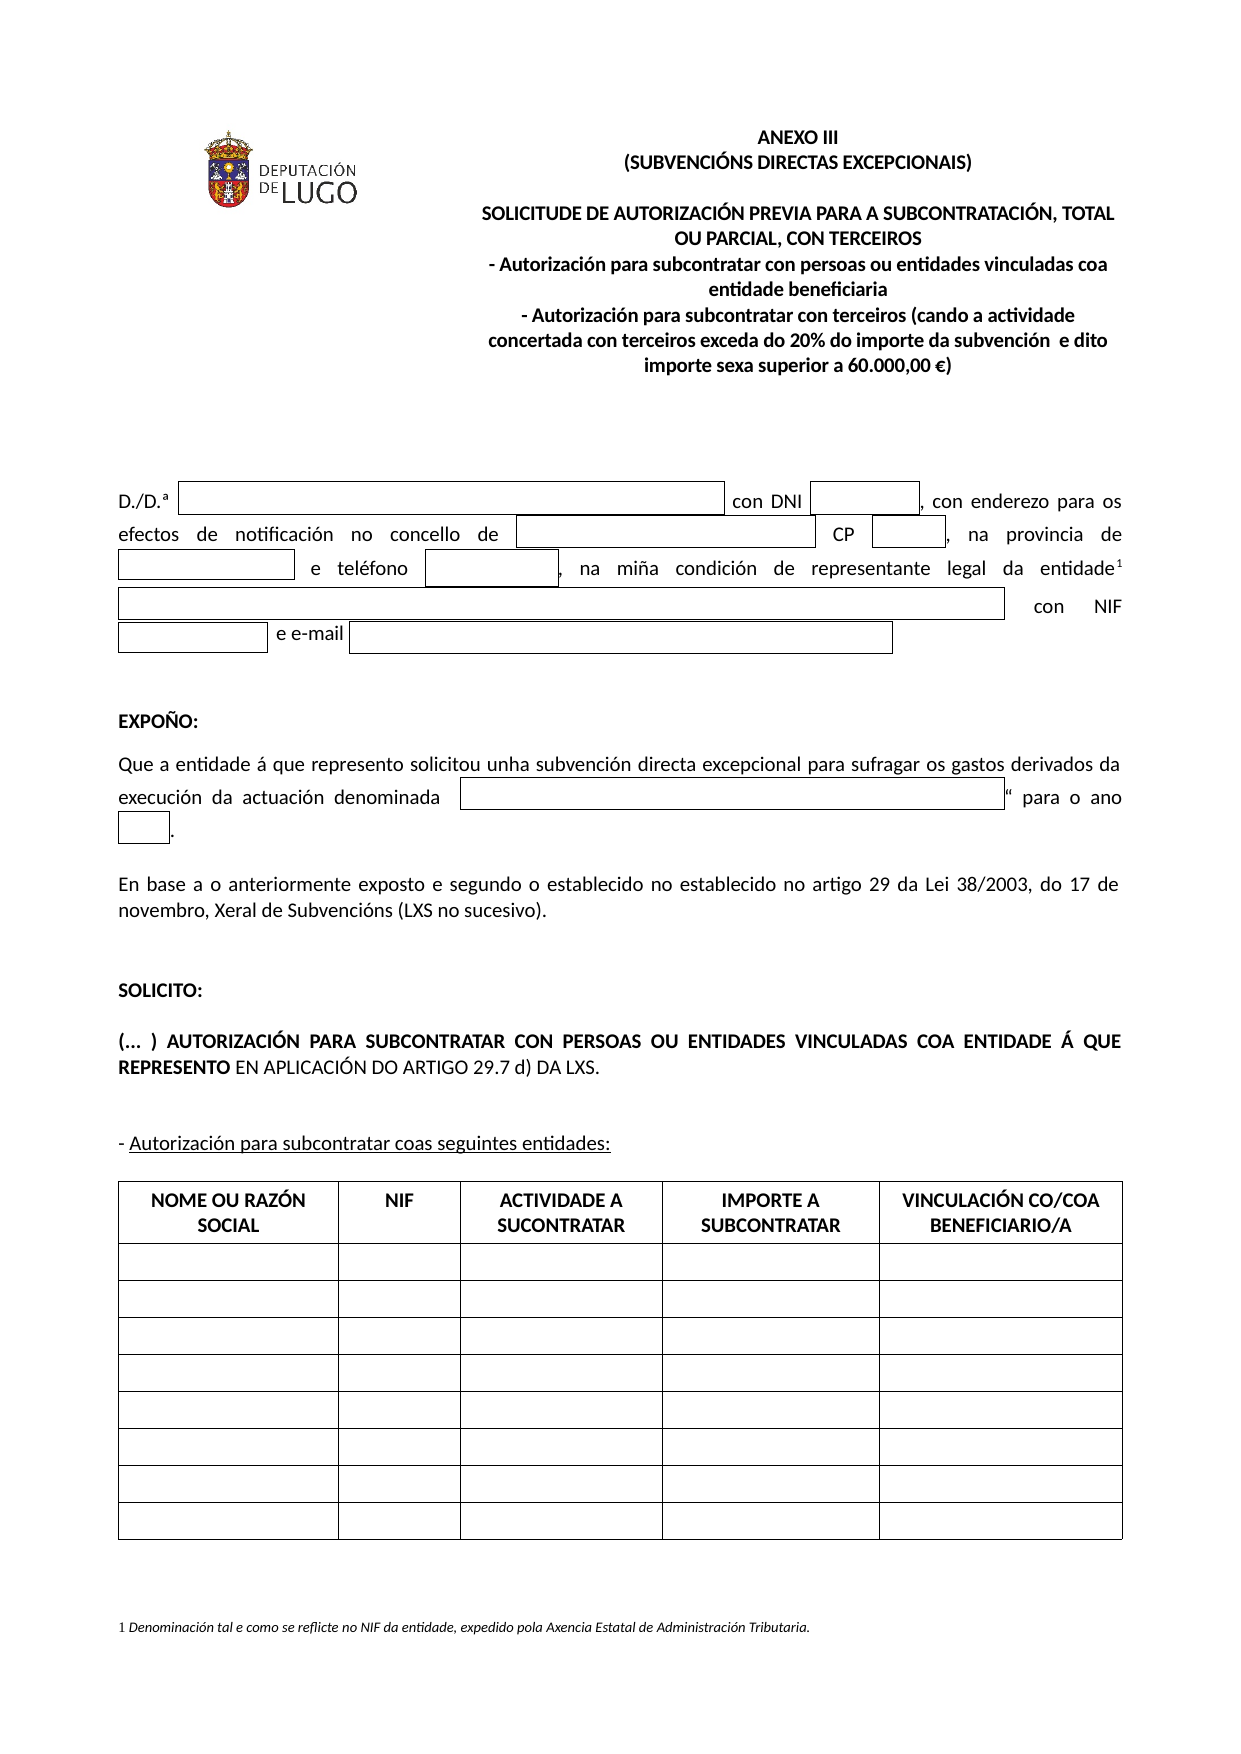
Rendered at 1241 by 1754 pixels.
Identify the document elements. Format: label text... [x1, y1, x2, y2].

table_cell [880, 1281, 1122, 1317]
table_cell [663, 1281, 879, 1317]
table_header NOME OU RAZÓN SOCIAL [119, 1182, 338, 1243]
table_cell [119, 1281, 338, 1317]
table_header ACTIVIDADE A SUCONTRATAR [461, 1182, 662, 1243]
table_cell [880, 1466, 1122, 1502]
table_cell [339, 1466, 460, 1502]
table_cell [663, 1466, 879, 1502]
table_cell [880, 1429, 1122, 1465]
table_cell [461, 1503, 662, 1539]
table_header [120, 118, 444, 412]
table_cell [119, 1429, 338, 1465]
table_cell [461, 1244, 662, 1280]
table_cell [119, 1318, 338, 1354]
table_header VINCULACIÓN CO/COA BENEFICIARIO/A [880, 1182, 1122, 1243]
table_cell [339, 1244, 460, 1280]
table_cell [880, 1355, 1122, 1391]
table_cell [880, 1318, 1122, 1354]
table_cell [339, 1355, 460, 1391]
text En base a o anteriormente exposto e segundo o establecido no establecido no artigo 29 da Lei 38/2003, do 17 de novembro, Xeral de Subvencións (LXS no sucesivo). [118, 871, 1122, 923]
text EXPOÑO: [118, 708, 1122, 733]
table_cell [461, 1392, 662, 1428]
table_cell [663, 1503, 879, 1539]
table_cell [663, 1244, 879, 1280]
table_cell [880, 1392, 1122, 1428]
table_cell [461, 1466, 662, 1502]
text - Autorización para subcontratar coas seguintes entidades: [118, 1130, 1122, 1156]
table_header IMPORTE A SUBCONTRATAR [663, 1182, 879, 1243]
table_header NIF [339, 1182, 460, 1243]
table_cell [663, 1355, 879, 1391]
table_header ANEXO III (SUBVENCIÓNS DIRECTAS EXCEPCIONAIS) SOLICITUDE DE AUTORIZACIÓN PREVIA PARA A SUBCONTRATACIÓN, TOTAL OU PARCIAL, CON TERCEIROS - Autorización para subcontratar con persoas ou entidades vinculadas coa entidade beneficiaria - Autorización para subcontratar con terceiros (cando a actividade concertada con terceiros exceda do 20% do importe da subvención e dito importe sexa superior a 60.000,00 €) [444, 118, 1122, 412]
table_cell [663, 1318, 879, 1354]
table_cell [339, 1429, 460, 1465]
table_cell [339, 1503, 460, 1539]
text Denominación tal e como se reflicte no NIF da entidade, expedido pola Axencia Estatal de Administración Tributaria. [118, 1618, 1122, 1636]
text SOLICITO: [118, 978, 1122, 1003]
table_cell [880, 1244, 1122, 1280]
picture [181, 123, 383, 222]
table_cell [339, 1392, 460, 1428]
table_cell [119, 1244, 338, 1280]
table_cell [119, 1503, 338, 1539]
table_cell [461, 1355, 662, 1391]
table_cell [119, 1392, 338, 1428]
text Que a entidade á que represento solicitou unha subvención directa excepcional para sufragar os gastos derivados da execución da actuación denominada “ para o ano . [118, 751, 1122, 843]
table_cell [461, 1429, 662, 1465]
table_cell [339, 1281, 460, 1317]
table_cell [119, 1466, 338, 1502]
text (... ) AUTORIZACIÓN PARA SUBCONTRATAR CON PERSOAS OU ENTIDADES VINCULADAS COA ENTIDADE Á QUE REPRESENTO EN APLICACIÓN DO ARTIGO 29.7 d) DA LXS. [118, 1028, 1122, 1079]
table_cell [461, 1281, 662, 1317]
table_cell [461, 1318, 662, 1354]
table_cell [663, 1429, 879, 1465]
table_cell [663, 1392, 879, 1428]
table_cell [880, 1503, 1122, 1539]
table_cell [119, 1355, 338, 1391]
text D./D.ª con DNI , con enderezo para os efectos de notificación no concello de CP , na provincia de e teléfono , na miña condición de representante legal da entidade con NIF e e-mail [118, 481, 1122, 653]
table_cell [339, 1318, 460, 1354]
